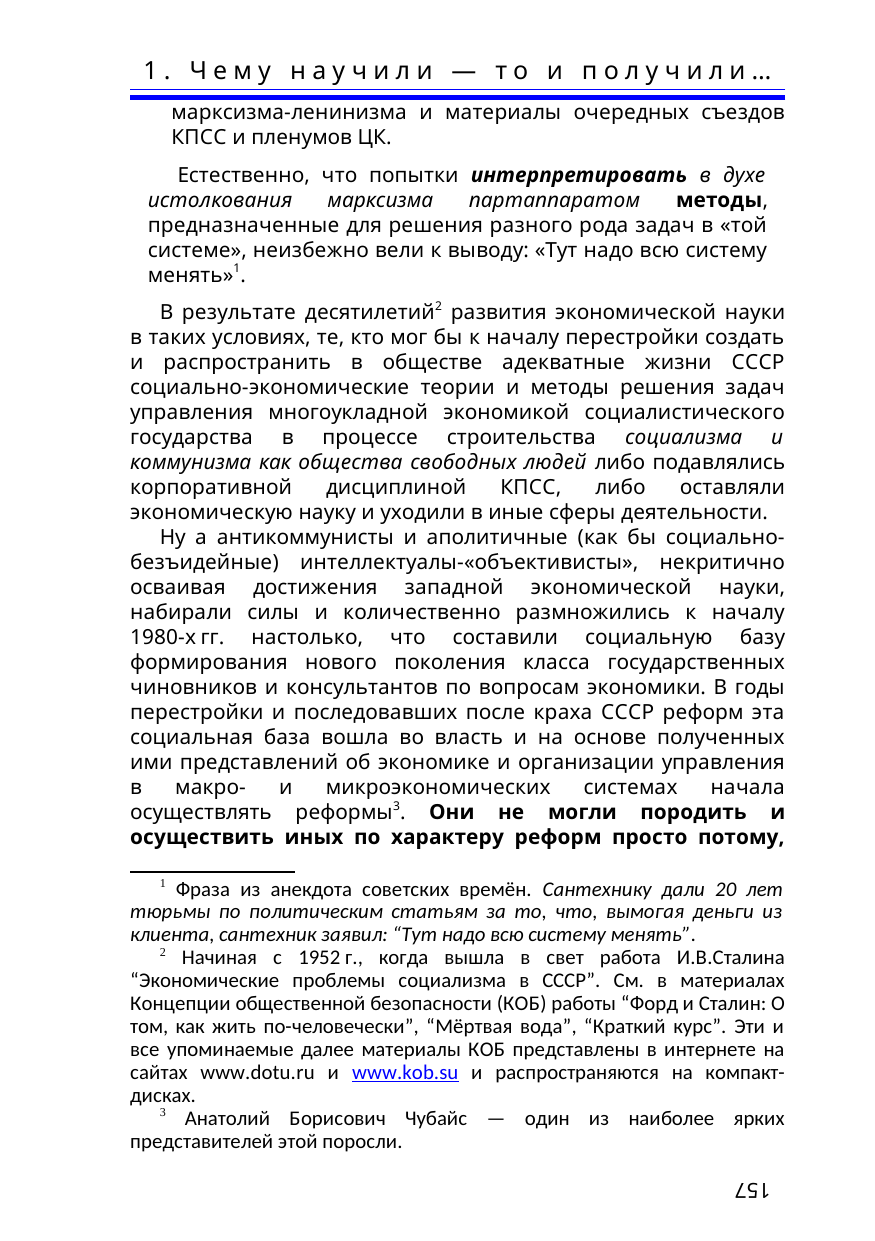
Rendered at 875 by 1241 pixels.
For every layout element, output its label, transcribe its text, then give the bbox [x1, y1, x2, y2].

text Естественно, что попытки интерпретировать в духе истолкования марксизма партаппаратом методы, предназначенные для решения разного рода задач в «той системе», неизбежно вели к выводу: «Тут надо всю систему менять». [148, 162, 768, 287]
text Фраза из анекдота советских времён. Сантехнику дали 20 лет тюрьмы по политическим статьям за то, что, вымогая деньги из клиента, сантехник заявил: “Тут надо всю систему менять”. [130, 878, 785, 946]
text Ну а антикоммунисты и аполитичные (как бы социально-безъидейные) интеллектуалы-«объективисты», некритично осваивая достижения западной экономической науки, набирали силы и количественно размножились к началу 1980‑х гг. настолько, что составили социальную базу формирования нового поколения класса государственных чиновников и консультантов по вопросам экономики. В годы перестройки и последовавших после краха СССР реформ эта социальная база вошла во власть и на основе полученных ими представлений об экономике и организации управления в макро- и микроэкономических системах начала осуществлять реформы. Они не могли породить и осуществить иных по характеру реформ просто потому, [130, 525, 785, 850]
text В результате десятилетий развития экономической науки в таких условиях, те, кто мог бы к началу перестройки создать и распространить в обществе адекватные жизни СССР социально-экономические теории и методы решения задач управления многоукладной экономикой социалистического государства в процессе строительства социализма и коммунизма как общества свободных людей либо подавлялись корпоративной дисциплиной КПСС, либо оставляли экономическую науку и уходили в иные сферы деятельности. [130, 300, 785, 525]
list марксизма-ленинизма и материалы очередных съездов КПСС и пленумов ЦК. [171, 100, 785, 150]
text Анатолий Борисович Чубайс — один из наиболее ярких представителей этой поросли. [130, 1107, 785, 1153]
text Начиная с 1952 г., когда вышла в свет работа И.В.Сталина “Экономические проблемы социализма в СССР”. См. в материалах Концепции общественной безопасности (КОБ) работы “Форд и Сталин: О том, как жить по-человечески”, “Мёртвая вода”, “Краткий курс”. Эти и все упоминаемые далее материалы КОБ представлены в интернете на сайтах www.dotu.ru и www.kob.su и распространяются на компакт-дисках. [130, 946, 785, 1107]
